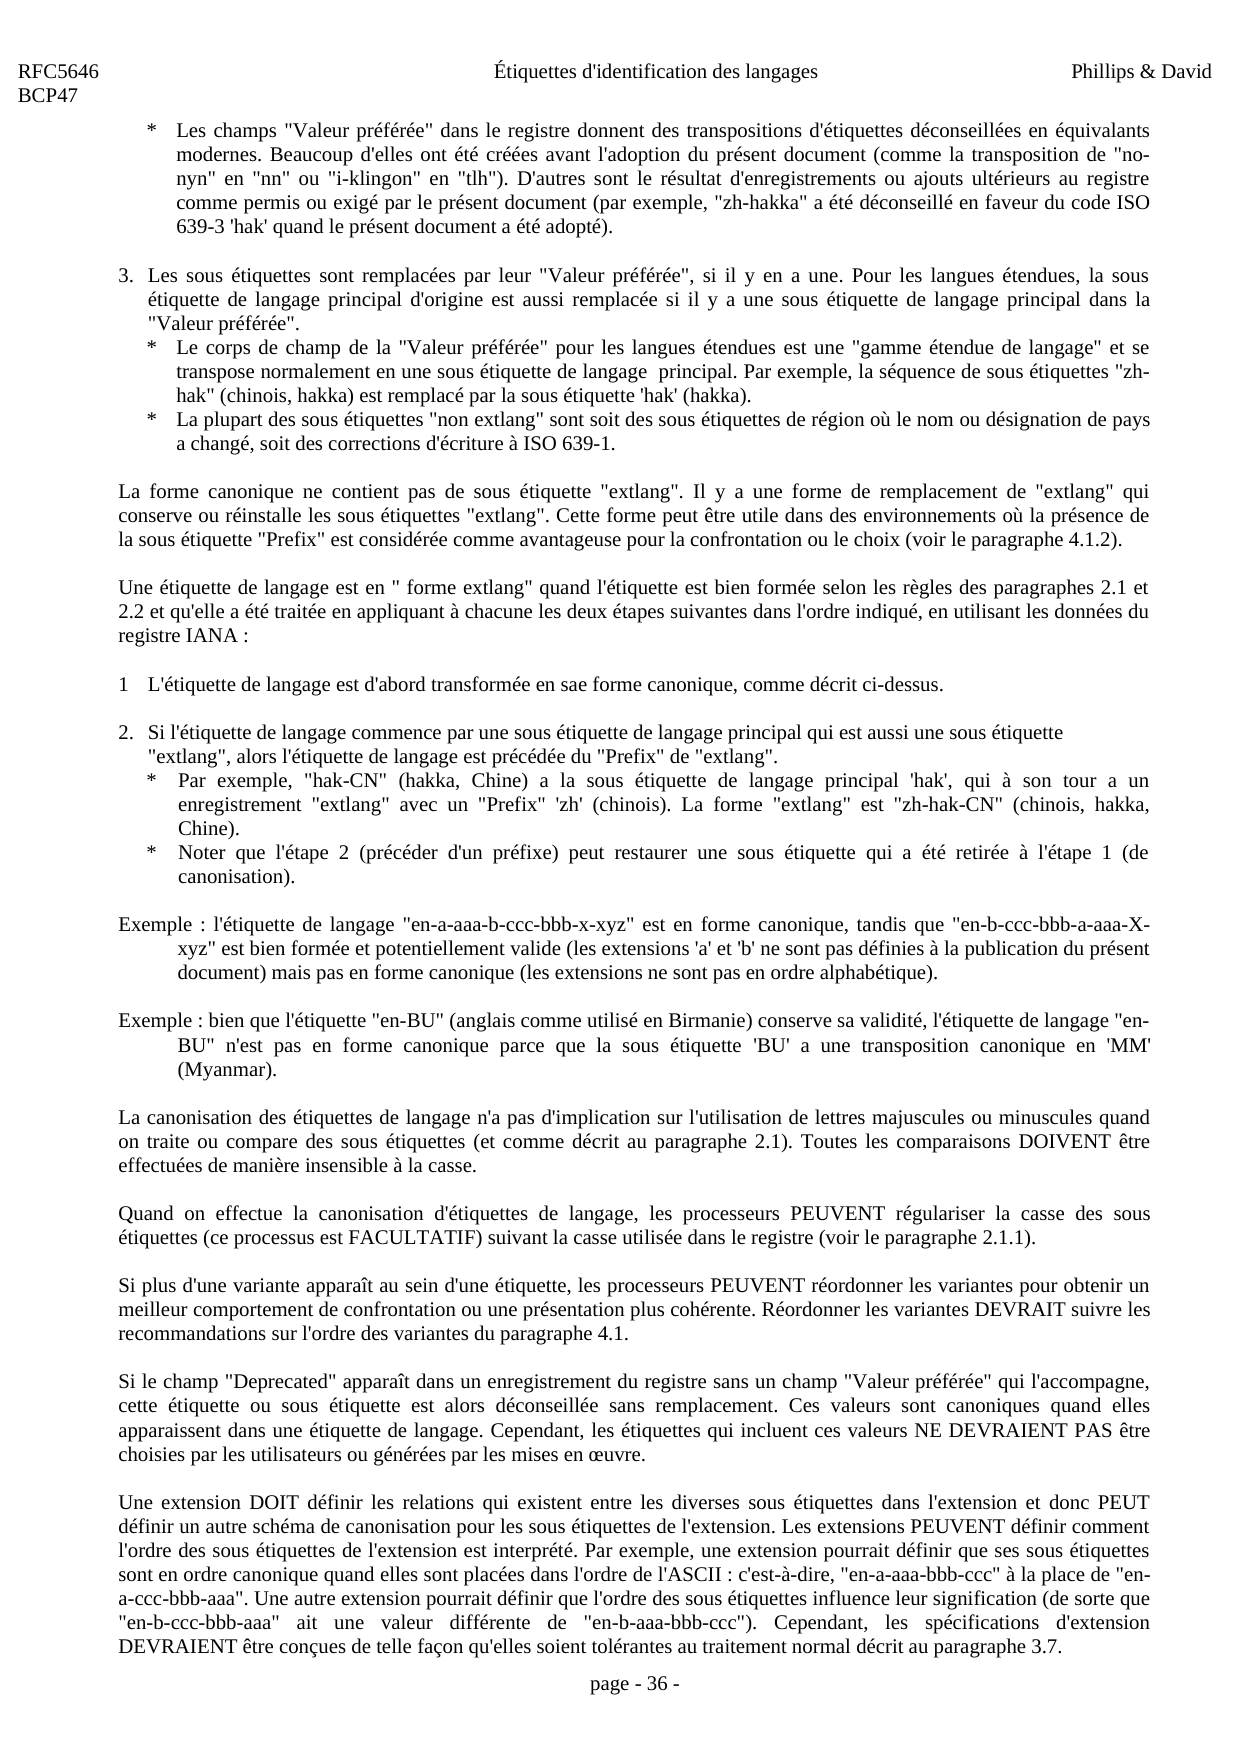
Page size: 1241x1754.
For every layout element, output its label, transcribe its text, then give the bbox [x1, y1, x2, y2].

text Exemple : l'étiquette de langage "en-a-aaa-b-ccc-bbb-x-xyz" est en forme canonique, tandis que "en-b-ccc-bbb-a-aaa-X-xyz" est bien formée et potentiellement valide (les extensions 'a' et 'b' ne sont pas définies à la publication du présent document) mais pas en forme canonique (les extensions ne sont pas en ordre alphabétique). [118, 912, 1152, 984]
text 2. Si l'étiquette de langage commence par une sous étiquette de langage principal qui est aussi une sous étiquette "extlang", alors l'étiquette de langage est précédée du "Prefix" de "extlang". [118, 720, 1152, 768]
text * Noter que l'étape 2 (précéder d'un préfixe) peut restaurer une sous étiquette qui a été retirée à l'étape 1 (de canonisation). [146, 840, 1152, 888]
text * Par exemple, "hak-CN" (hakka, Chine) a la sous étiquette de langage principal 'hak', qui à son tour a un enregistrement "extlang" avec un "Prefix" 'zh' (chinois). La forme "extlang" est "zh-hak-CN" (chinois, hakka, Chine). [146, 768, 1152, 840]
text Si le champ "Deprecated" apparaît dans un enregistrement du registre sans un champ "Valeur préférée" qui l'accompagne, cette étiquette ou sous étiquette est alors déconseillée sans remplacement. Ces valeurs sont canoniques quand elles apparaissent dans une étiquette de langage. Cependant, les étiquettes qui incluent ces valeurs NE DEVRAIENT PAS être choisies par les utilisateurs ou générées par les mises en œuvre. [118, 1369, 1152, 1466]
text Exemple : bien que l'étiquette "en-BU" (anglais comme utilisé en Birmanie) conserve sa validité, l'étiquette de langage "en-BU" n'est pas en forme canonique parce que la sous étiquette 'BU' a une transposition canonique en 'MM' (Myanmar). [118, 1008, 1152, 1081]
text Si plus d'une variante apparaît au sein d'une étiquette, les processeurs PEUVENT réordonner les variantes pour obtenir un meilleur comportement de confrontation ou une présentation plus cohérente. Réordonner les variantes DEVRAIT suivre les recommandations sur l'ordre des variantes du paragraphe 4.1. [118, 1273, 1152, 1345]
text 1 L'étiquette de langage est d'abord transformée en sae forme canonique, comme décrit ci-dessus. [118, 672, 1152, 696]
text * Les champs "Valeur préférée" dans le registre donnent des transpositions d'étiquettes déconseillées en équivalants modernes. Beaucoup d'elles ont été créées avant l'adoption du présent document (comme la transposition de "no-nyn" en "nn" ou "i-klingon" en "tlh"). D'autres sont le résultat d'enregistrements ou ajouts ultérieurs au registre comme permis ou exigé par le présent document (par exemple, "zh-hakka" a été déconseillé en faveur du code ISO 639-3 'hak' quand le présent document a été adopté). [146, 118, 1152, 238]
text La canonisation des étiquettes de langage n'a pas d'implication sur l'utilisation de lettres majuscules ou minuscules quand on traite ou compare des sous étiquettes (et comme décrit au paragraphe 2.1). Toutes les comparaisons DOIVENT être effectuées de manière insensible à la casse. [118, 1105, 1152, 1177]
text Une extension DOIT définir les relations qui existent entre les diverses sous étiquettes dans l'extension et donc PEUT définir un autre schéma de canonisation pour les sous étiquettes de l'extension. Les extensions PEUVENT définir comment l'ordre des sous étiquettes de l'extension est interprété. Par exemple, une extension pourrait définir que ses sous étiquettes sont en ordre canonique quand elles sont placées dans l'ordre de l'ASCII : c'est-à-dire, "en-a-aaa-bbb-ccc" à la place de "en-a-ccc-bbb-aaa". Une autre extension pourrait définir que l'ordre des sous étiquettes influence leur signification (de sorte que "en-b-ccc-bbb-aaa" ait une valeur différente de "en-b-aaa-bbb-ccc"). Cependant, les spécifications d'extension DEVRAIENT être conçues de telle façon qu'elles soient tolérantes au traitement normal décrit au paragraphe 3.7. [118, 1490, 1152, 1658]
text Une étiquette de langage est en " forme extlang" quand l'étiquette est bien formée selon les règles des paragraphes 2.1 et 2.2 et qu'elle a été traitée en appliquant à chacune les deux étapes suivantes dans l'ordre indiqué, en utilisant les données du registre IANA : [118, 575, 1152, 647]
text La forme canonique ne contient pas de sous étiquette "extlang". Il y a une forme de remplacement de "extlang" qui conserve ou réinstalle les sous étiquettes "extlang". Cette forme peut être utile dans des environnements où la présence de la sous étiquette "Prefix" est considérée comme avantageuse pour la confrontation ou le choix (voir le paragraphe 4.1.2). [118, 479, 1152, 551]
text * Le corps de champ de la "Valeur préférée" pour les langues étendues est une "gamme étendue de langage" et se transpose normalement en une sous étiquette de langage principal. Par exemple, la séquence de sous étiquettes "zh-hak" (chinois, hakka) est remplacé par la sous étiquette 'hak' (hakka). [146, 335, 1152, 407]
text Quand on effectue la canonisation d'étiquettes de langage, les processeurs PEUVENT régulariser la casse des sous étiquettes (ce processus est FACULTATIF) suivant la casse utilisée dans le registre (voir le paragraphe 2.1.1). [118, 1201, 1152, 1249]
text * La plupart des sous étiquettes "non extlang" sont soit des sous étiquettes de région où le nom ou désignation de pays a changé, soit des corrections d'écriture à ISO 639-1. [146, 407, 1152, 455]
text 3. Les sous étiquettes sont remplacées par leur "Valeur préférée", si il y en a une. Pour les langues étendues, la sous étiquette de langage principal d'origine est aussi remplacée si il y a une sous étiquette de langage principal dans la "Valeur préférée". [118, 262, 1152, 335]
